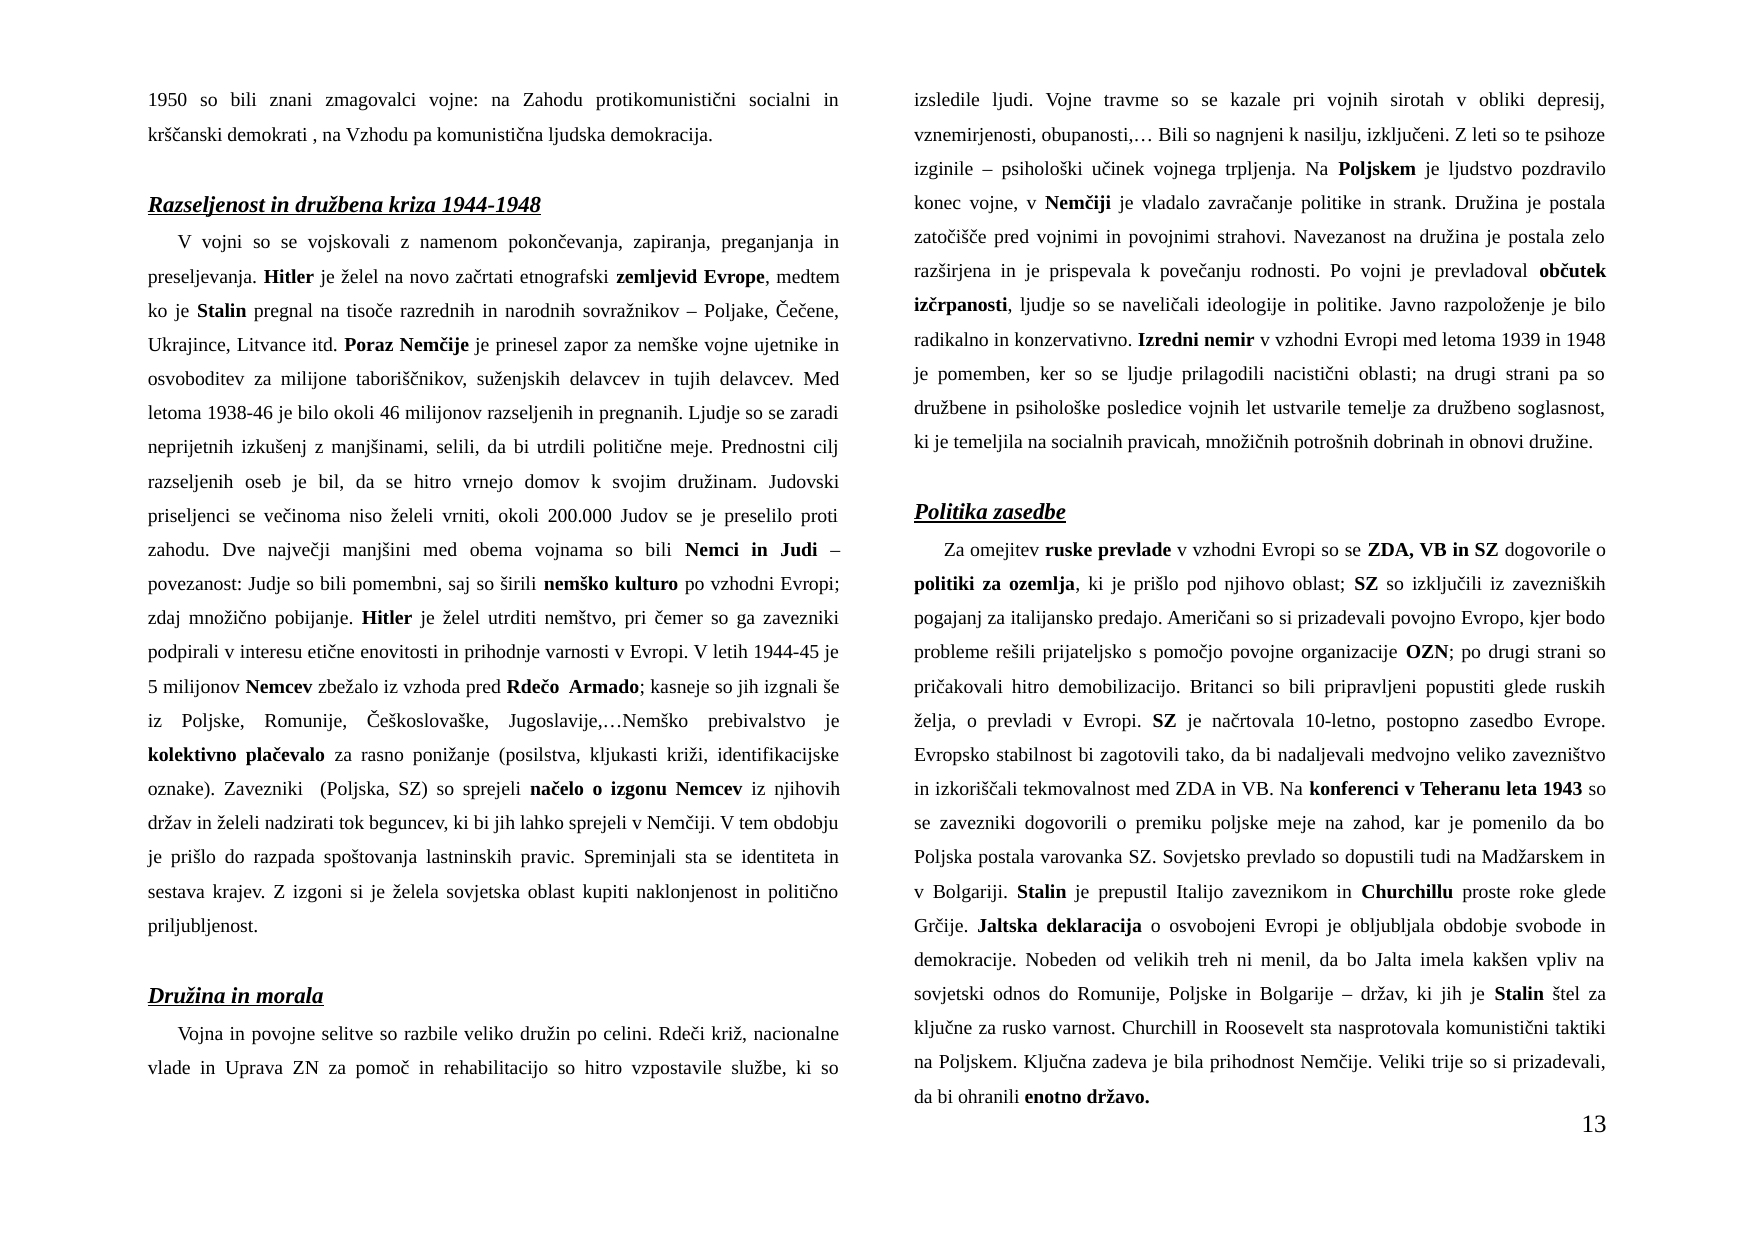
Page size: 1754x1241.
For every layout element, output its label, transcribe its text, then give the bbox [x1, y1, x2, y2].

text Družina in morala [148, 982, 840, 1008]
text Politika zasedbe [914, 498, 1606, 525]
text izsledile ljudi. Vojne travme so se kazale pri vojnih sirotah v obliki depresij, vznemirjenosti, obupanosti,… Bili so nagnjeni k nasilju, izključeni. Z leti so te psihoze izginile – psihološki učinek vojnega trpljenja. Na Poljskem je ljudstvo pozdravilo konec vojne, v Nemčiji je vladalo zavračanje politike in strank. Družina je postala zatočišče pred vojnimi in povojnimi strahovi. Navezanost na družina je postala zelo razširjena in je prispevala k povečanju rodnosti. Po vojni je prevladoval občutek izčrpanosti, ljudje so se naveličali ideologije in politike. Javno razpoloženje je bilo radikalno in konzervativno. Izredni nemir v vzhodni Evropi med letoma 1939 in 1948 je pomemben, ker so se ljudje prilagodili nacistični oblasti; na drugi strani pa so družbene in psihološke posledice vojnih let ustvarile temelje za družbeno soglasnost, ki je temeljila na socialnih pravicah, množičnih potrošnih dobrinah in obnovi družine. [914, 88, 1606, 453]
text Vojna in povojne selitve so razbile veliko družin po celini. Rdeči križ, nacionalne vlade in Uprava ZN za pomoč in rehabilitacijo so hitro vzpostavile službe, ki so [148, 1022, 840, 1078]
text Za omejitev ruske prevlade v vzhodni Evropi so se ZDA, VB in SZ dogovorile o politiki za ozemlja, ki je prišlo pod njihovo oblast; SZ so izključili iz zavezniških pogajanj za italijansko predajo. Američani so si prizadevali povojno Evropo, kjer bodo probleme rešili prijateljsko s pomočjo povojne organizacije OZN; po drugi strani so pričakovali hitro demobilizacijo. Britanci so bili pripravljeni popustiti glede ruskih želja, o prevladi v Evropi. SZ je načrtovala 10-letno, postopno zasedbo Evrope. Evropsko stabilnost bi zagotovili tako, da bi nadaljevali medvojno veliko zavezništvo in izkoriščali tekmovalnost med ZDA in VB. Na konferenci v Teheranu leta 1943 so se zavezniki dogovorili o premiku poljske meje na zahod, kar je pomenilo da bo Poljska postala varovanka SZ. Sovjetsko prevlado so dopustili tudi na Madžarskem in v Bolgariji. Stalin je prepustil Italijo zaveznikom in Churchillu proste roke glede Grčije. Jaltska deklaracija o osvobojeni Evropi je obljubljala obdobje svobode in demokracije. Nobeden od velikih treh ni menil, da bo Jalta imela kakšen vpliv na sovjetski odnos do Romunije, Poljske in Bolgarije – držav, ki jih je Stalin štel za ključne za rusko varnost. Churchill in Roosevelt sta nasprotovala komunistični taktiki na Poljskem. Ključna zadeva je bila prihodnost Nemčije. Veliki trije so si prizadevali, da bi ohranili enotno državo. [914, 538, 1606, 1107]
text Razseljenost in družbena kriza 1944-1948 [148, 191, 840, 217]
text V vojni so se vojskovali z namenom pokončevanja, zapiranja, preganjanja in preseljevanja. Hitler je želel na novo začrtati etnografski zemljevid Evrope, medtem ko je Stalin pregnal na tisoče razrednih in narodnih sovražnikov – Poljake, Čečene, Ukrajince, Litvance itd. Poraz Nemčije je prinesel zapor za nemške vojne ujetnike in osvoboditev za milijone taboriščnikov, suženjskih delavcev in tujih delavcev. Med letoma 1938-46 je bilo okoli 46 milijonov razseljenih in pregnanih. Ljudje so se zaradi neprijetnih izkušenj z manjšinami, selili, da bi utrdili politične meje. Prednostni cilj razseljenih oseb je bil, da se hitro vrnejo domov k svojim družinam. Judovski priseljenci se večinoma niso želeli vrniti, okoli 200.000 Judov se je preselilo proti zahodu. Dve največji manjšini med obema vojnama so bili Nemci in Judi – povezanost: Judje so bili pomembni, saj so širili nemško kulturo po vzhodni Evropi; zdaj množično pobijanje. Hitler je želel utrditi nemštvo, pri čemer so ga zavezniki podpirali v interesu etične enovitosti in prihodnje varnosti v Evropi. V letih 1944-45 je 5 milijonov Nemcev zbežalo iz vzhoda pred Rdečo Armado; kasneje so jih izgnali še iz Poljske, Romunije, Češkoslovaške, Jugoslavije,…Nemško prebivalstvo je kolektivno plačevalo za rasno ponižanje (posilstva, kljukasti križi, identifikacijske oznake). Zavezniki (Poljska, SZ) so sprejeli načelo o izgonu Nemcev iz njihovih držav in želeli nadzirati tok beguncev, ki bi jih lahko sprejeli v Nemčiji. V tem obdobju je prišlo do razpada spoštovanja lastninskih pravic. Spreminjali sta se identiteta in sestava krajev. Z izgoni si je želela sovjetska oblast kupiti naklonjenost in politično priljubljenost. [148, 230, 840, 937]
text 1950 so bili znani zmagovalci vojne: na Zahodu protikomunistični socialni in krščanski demokrati , na Vzhodu pa komunistična ljudska demokracija. [148, 88, 840, 145]
